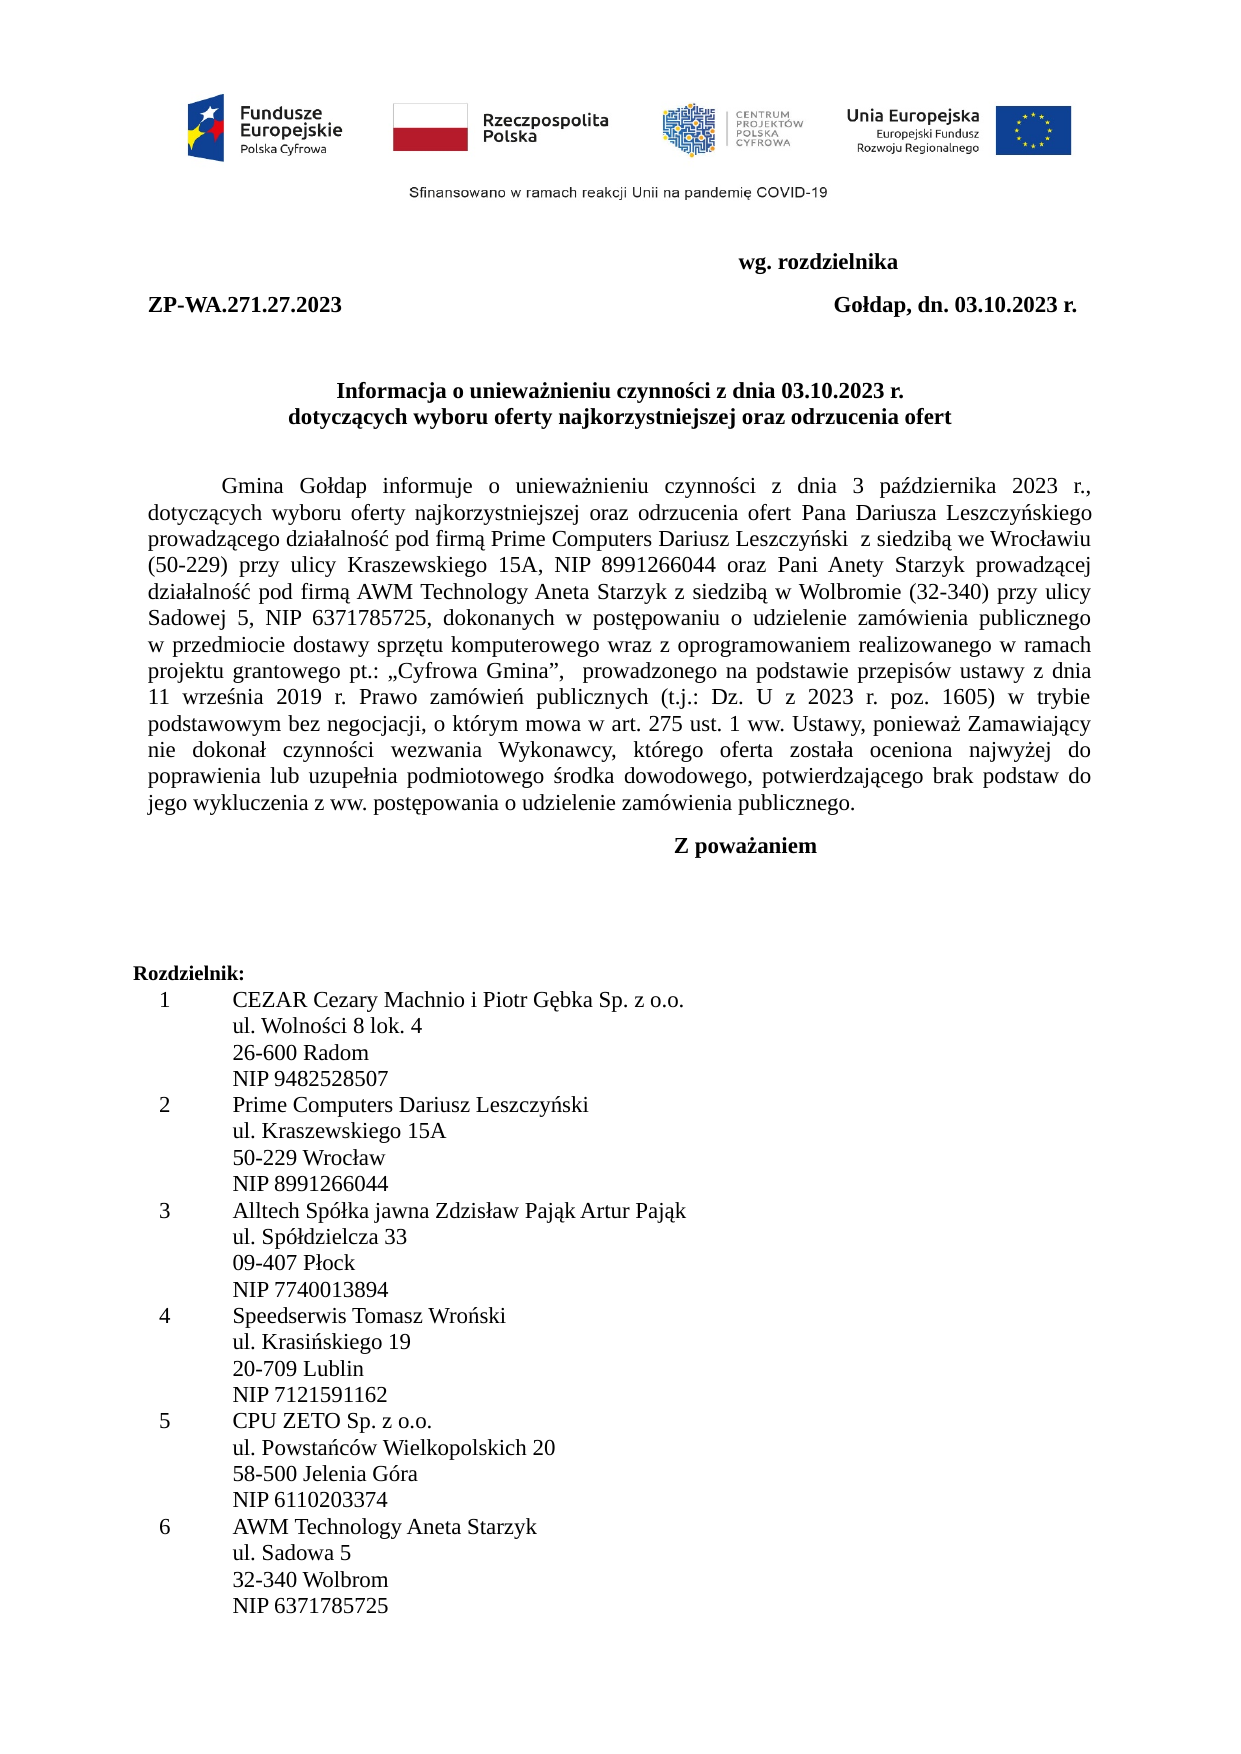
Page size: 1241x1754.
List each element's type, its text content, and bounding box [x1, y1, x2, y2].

text Gmina Gołdap informuje o unieważnieniu czynności z dnia 3 października 2023 r., dotyczących wyboru oferty najkorzystniejszej oraz odrzucenia ofert Pana Dariusza Leszczyńskiego prowadzącego działalność pod firmą Prime Computers Dariusz Leszczyński z siedzibą we Wrocławiu (50-229) przy ulicy Kraszewskiego 15A, NIP 8991266044 oraz Pani Anety Starzyk prowadzącej działalność pod firmą AWM Technology Aneta Starzyk z siedzibą w Wolbromie (32-340) przy ulicy Sadowej 5, NIP 6371785725, dokonanych w postępowaniu o udzielenie zamówienia publicznego w przedmiocie dostawy sprzętu komputerowego wraz z oprogramowaniem realizowanego w ramach projektu grantowego pt.: „Cyfrowa Gmina”, prowadzonego na podstawie przepisów ustawy z dnia 11 września 2019 r. Prawo zamówień publicznych (t.j.: Dz. U z 2023 r. poz. 1605) w trybie podstawowym bez negocjacji, o którym mowa w art. 275 ust. 1 ww. Ustawy, ponieważ Zamawiający nie dokonał czynności wezwania Wykonawcy, którego oferta została oceniona najwyżej do poprawienia lub uzupełnia podmiotowego środka dowodowego, potwierdzającego brak podstaw do jego wykluczenia z ww. postępowania o udzielenie zamówienia publicznego. [148, 472, 1093, 815]
table_cell 5 [148, 1408, 221, 1513]
table_header 1 [148, 986, 221, 1091]
text Z poważaniem [148, 832, 1093, 858]
table_cell Speedserwis Tomasz Wroński ul. Krasińskiego 19 20-709 Lublin NIP 7121591162 [221, 1302, 930, 1407]
text ZP-WA.271.27.2023 Gołdap, dn. 03.10.2023 r. [148, 291, 1093, 317]
table_header CEZAR Cezary Machnio i Piotr Gębka Sp. z o.o. ul. Wolności 8 lok. 4 26-600 Radom NIP 9482528507 [221, 986, 930, 1091]
text wg. rozdzielnika [148, 248, 1093, 274]
table_cell AWM Technology Aneta Starzyk ul. Sadowa 5 32-340 Wolbrom NIP 6371785725 [221, 1513, 930, 1618]
text dotyczących wyboru oferty najkorzystniejszej oraz odrzucenia ofert [148, 403, 1093, 429]
table_cell 6 [148, 1513, 221, 1618]
text Rozdzielnik: [133, 961, 1093, 986]
text Informacja o unieważnieniu czynności z dnia 03.10.2023 r. [148, 377, 1093, 403]
table_cell 4 [148, 1302, 221, 1407]
table_cell Prime Computers Dariusz Leszczyński ul. Kraszewskiego 15A 50-229 Wrocław NIP 8991266044 [221, 1091, 930, 1197]
table_cell 3 [148, 1197, 221, 1302]
table_cell CPU ZETO Sp. z o.o. ul. Powstańców Wielkopolskich 20 58-500 Jelenia Góra NIP 6110203374 [221, 1408, 930, 1513]
table_cell 2 [148, 1091, 221, 1197]
table_cell Alltech Spółka jawna Zdzisław Pająk Artur Pająk ul. Spółdzielcza 33 09-407 Płock NIP 7740013894 [221, 1197, 930, 1302]
